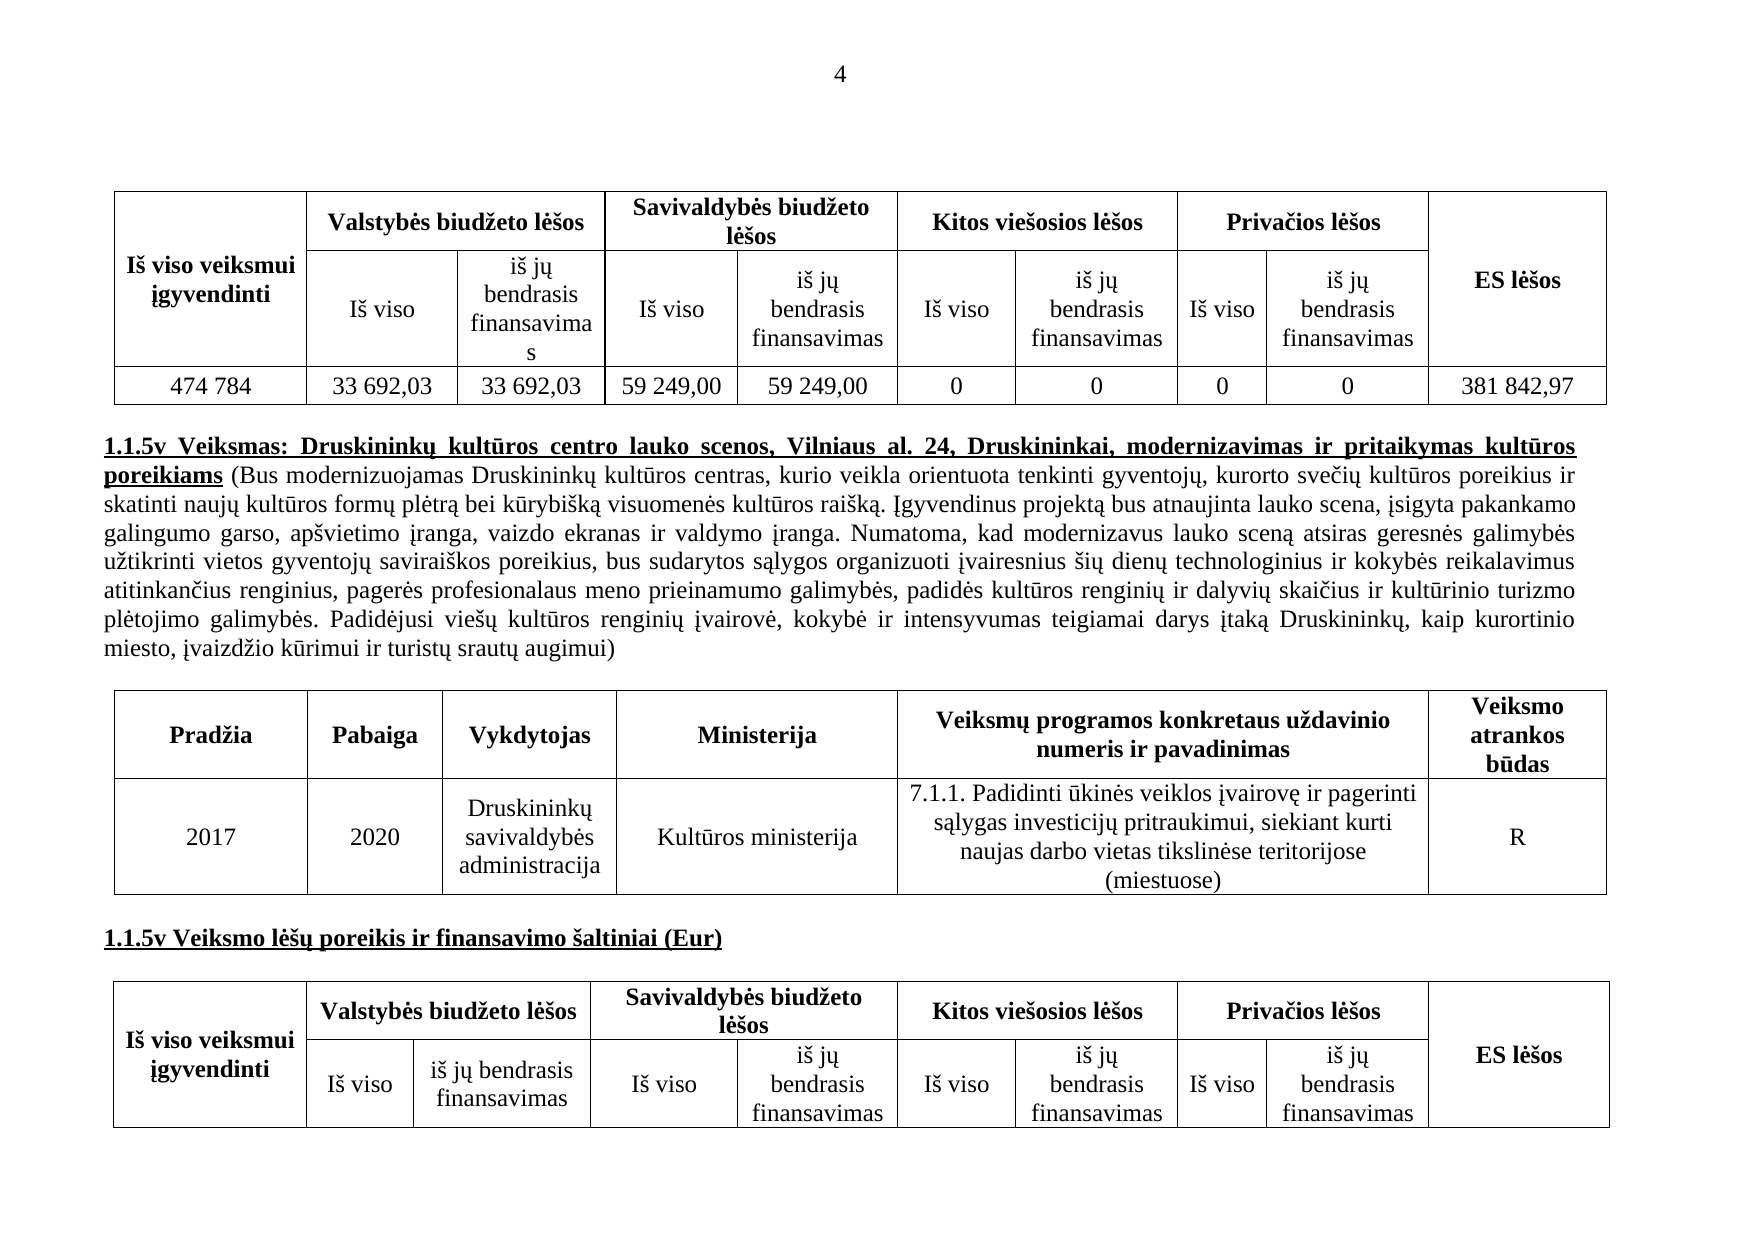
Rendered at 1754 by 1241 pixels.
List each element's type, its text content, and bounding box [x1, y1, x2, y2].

table_cell iš jų bendrasis finansavimas [1267, 1040, 1428, 1127]
table_cell iš jų bendrasis finansavimas [458, 251, 604, 366]
table_header ES lėšos [1429, 982, 1609, 1127]
table_header Kitos viešosios lėšos [898, 192, 1177, 250]
table_cell 0 [1016, 367, 1177, 404]
table_cell iš jų bendrasis finansavimas [1016, 1040, 1177, 1127]
table_cell 474 784 [115, 367, 306, 404]
table_cell Iš viso [606, 251, 737, 366]
table_cell 59 249,00 [738, 367, 897, 404]
table_cell Iš viso [307, 251, 457, 366]
table_cell Iš viso [1178, 251, 1266, 366]
table_cell 381 842,97 [1429, 367, 1606, 404]
table_cell Iš viso [898, 1040, 1015, 1127]
table_cell 33 692,03 [458, 367, 604, 404]
table_cell iš jų bendrasis finansavimas [738, 1040, 897, 1127]
table_cell Iš viso [898, 251, 1015, 366]
table_header Veiksmo atrankos būdas [1429, 691, 1606, 777]
table_cell iš jų bendrasis finansavimas [414, 1040, 590, 1127]
table_cell 33 692,03 [307, 367, 457, 404]
table_cell 0 [1178, 367, 1266, 404]
table_cell Druskininkų savivaldybės administracija [443, 779, 616, 893]
table_header Iš viso veiksmui įgyvendinti [115, 192, 306, 366]
table_header Pabaiga [308, 691, 442, 777]
table_header Savivaldybės biudžeto lėšos [591, 982, 897, 1039]
text poreikiams (Bus modernizuojamas Druskininkų kultūros centras, kurio veikla orientuota tenkinti gyventojų, kurorto svečių kultūros poreikius ir skatinti naujų kultūros formų plėtrą bei kūrybišką visuomenės kultūros raišką. Įgyvendinus projektą bus atnaujinta lauko scena, įsigyta pakankamo galingumo garso, apšvietimo įranga, vaizdo ekranas ir valdymo įranga. Numatoma, kad modernizavus lauko sceną atsiras geresnės galimybės užtikrinti vietos gyventojų saviraiškos poreikius, bus sudarytos sąlygos organizuoti įvairesnius šių dienų technologinius ir kokybės reikalavimus atitinkančius renginius, pagerės profesionalaus meno prieinamumo galimybės, padidės kultūros renginių ir dalyvių skaičius ir kultūrinio turizmo plėtojimo galimybės. Padidėjusi viešų kultūros renginių įvairovė, kokybė ir intensyvumas teigiamai darys įtaką Druskininkų, kaip kurortinio miesto, įvaizdžio kūrimui ir turistų srautų augimui) [103, 457, 1577, 661]
table_cell R [1429, 779, 1606, 893]
table_header Ministerija [617, 691, 897, 777]
table_cell 7.1.1. Padidinti ūkinės veiklos įvairovę ir pagerinti sąlygas investicijų pritraukimui, siekiant kurti naujas darbo vietas tikslinėse teritorijose (miestuose) [898, 779, 1428, 893]
table_cell iš jų bendrasis finansavimas [1016, 251, 1177, 366]
table_cell iš jų bendrasis finansavimas [738, 251, 897, 366]
table_header Savivaldybės biudžeto lėšos [606, 192, 897, 250]
table_header Valstybės biudžeto lėšos [307, 192, 604, 250]
table_cell 2020 [308, 779, 442, 893]
table_header Iš viso veiksmui įgyvendinti [114, 982, 306, 1127]
table_header Veiksmų programos konkretaus uždavinio numeris ir pavadinimas [898, 691, 1428, 777]
table_header Kitos viešosios lėšos [898, 982, 1177, 1039]
table_header Vykdytojas [443, 691, 616, 777]
text 1.1.5v Veiksmas: Druskininkų kultūros centro lauko scenos, Vilniaus al. 24, Druskininkai, modernizavimas ir pritaikymas kultūros [103, 431, 1577, 456]
table_header Privačios lėšos [1178, 982, 1428, 1039]
table_cell 59 249,00 [606, 367, 737, 404]
table_cell iš jų bendrasis finansavimas [1267, 251, 1428, 366]
table_header Valstybės biudžeto lėšos [307, 982, 590, 1039]
table_cell Iš viso [1178, 1040, 1266, 1127]
table_header Pradžia [115, 691, 307, 777]
table_cell Iš viso [591, 1040, 737, 1127]
text 1.1.5v Veiksmo lėšų poreikis ir finansavimo šaltiniai (Eur) [103, 923, 1577, 952]
table_cell 0 [1267, 367, 1428, 404]
table_cell 2017 [115, 779, 307, 893]
table_cell Iš viso [307, 1040, 413, 1127]
table_header Privačios lėšos [1178, 192, 1428, 250]
table_cell Kultūros ministerija [617, 779, 897, 893]
table_cell 0 [898, 367, 1015, 404]
table_header ES lėšos [1429, 192, 1606, 366]
